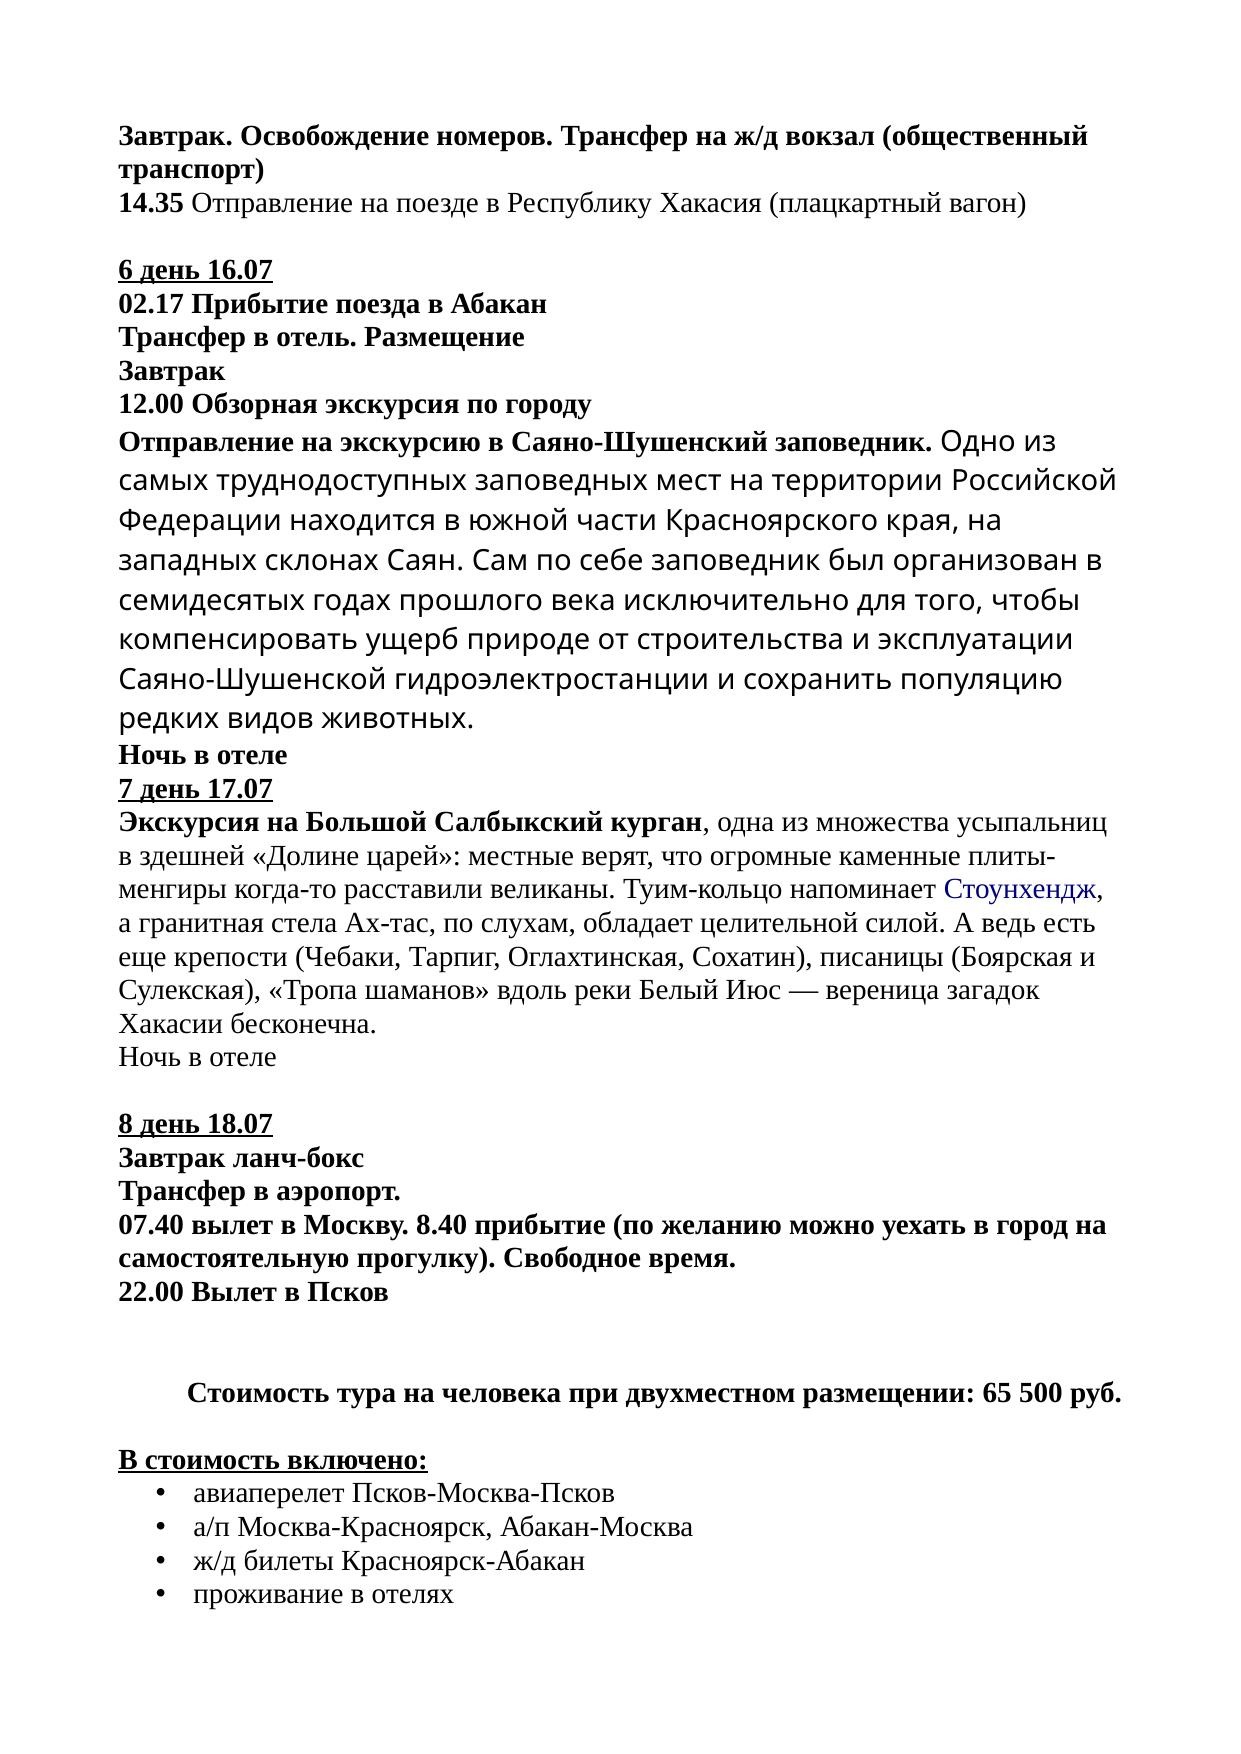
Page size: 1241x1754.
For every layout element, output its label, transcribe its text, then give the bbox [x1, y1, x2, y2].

text Экскурсия на Большой Салбыкский курган, одна из множества усыпальниц в здешней «Долине царей»: местные верят, что огромные каменные плиты-менгиры когда-то расставили великаны. Туим-кольцо напоминает Стоунхендж, а гранитная стела Ах-тас, по слухам, обладает целительной силой. А ведь есть еще крепости (Чебаки, Тарпиг, Оглахтинская, Сохатин), писаницы (Боярская и Сулекская), «Тропа шаманов» вдоль реки Белый Июс — вереница загадок Хакасии бесконечна. [118, 804, 1122, 1039]
text Завтрак. Освобождение номеров. Трансфер на ж/д вокзал (общественный транспорт) [118, 118, 1122, 185]
text 8 день 18.07 [118, 1073, 1122, 1140]
text 7 день 17.07 [118, 771, 1122, 804]
list а/п Москва-Красноярск, Абакан-Москва [156, 1509, 1122, 1543]
text 02.17 Прибытие поезда в Абакан Трансфер в отель. Размещение Завтрак 12.00 Обзорная экскурсия по городу Отправление на экскурсию в Саяно-Шушенский заповедник. Одно из самых труднодоступных заповедных мест на территории Российской Федерации находится в южной части Красноярского края, на западных склонах Саян. Сам по себе заповедник был организован в семидесятых годах прошлого века исключительно для того, чтобы компенсировать ущерб природе от строительства и эксплуатации Саяно-Шушенской гидроэлектростанции и сохранить популяцию редких видов животных. [118, 286, 1122, 737]
text Ночь в отеле [118, 737, 1122, 771]
text Стоимость тура на человека при двухместном размещении: 65 500 руб. [118, 1375, 1122, 1408]
text 14.35 Отправление на поезде в Республику Хакасия (плацкартный вагон) [118, 185, 1122, 219]
list проживание в отелях [156, 1576, 1122, 1610]
text Завтрак ланч-бокс Трансфер в аэропорт. 07.40 вылет в Москву. 8.40 прибытие (по желанию можно уехать в город на самостоятельную прогулку). Свободное время. 22.00 Вылет в Псков [118, 1140, 1122, 1375]
list авиаперелет Псков-Москва-Псков [156, 1475, 1122, 1509]
text В стоимость включено: [118, 1442, 1122, 1475]
text Ночь в отеле [118, 1039, 1122, 1073]
list ж/д билеты Красноярск-Абакан [156, 1543, 1122, 1576]
text 6 день 16.07 [118, 252, 1122, 286]
